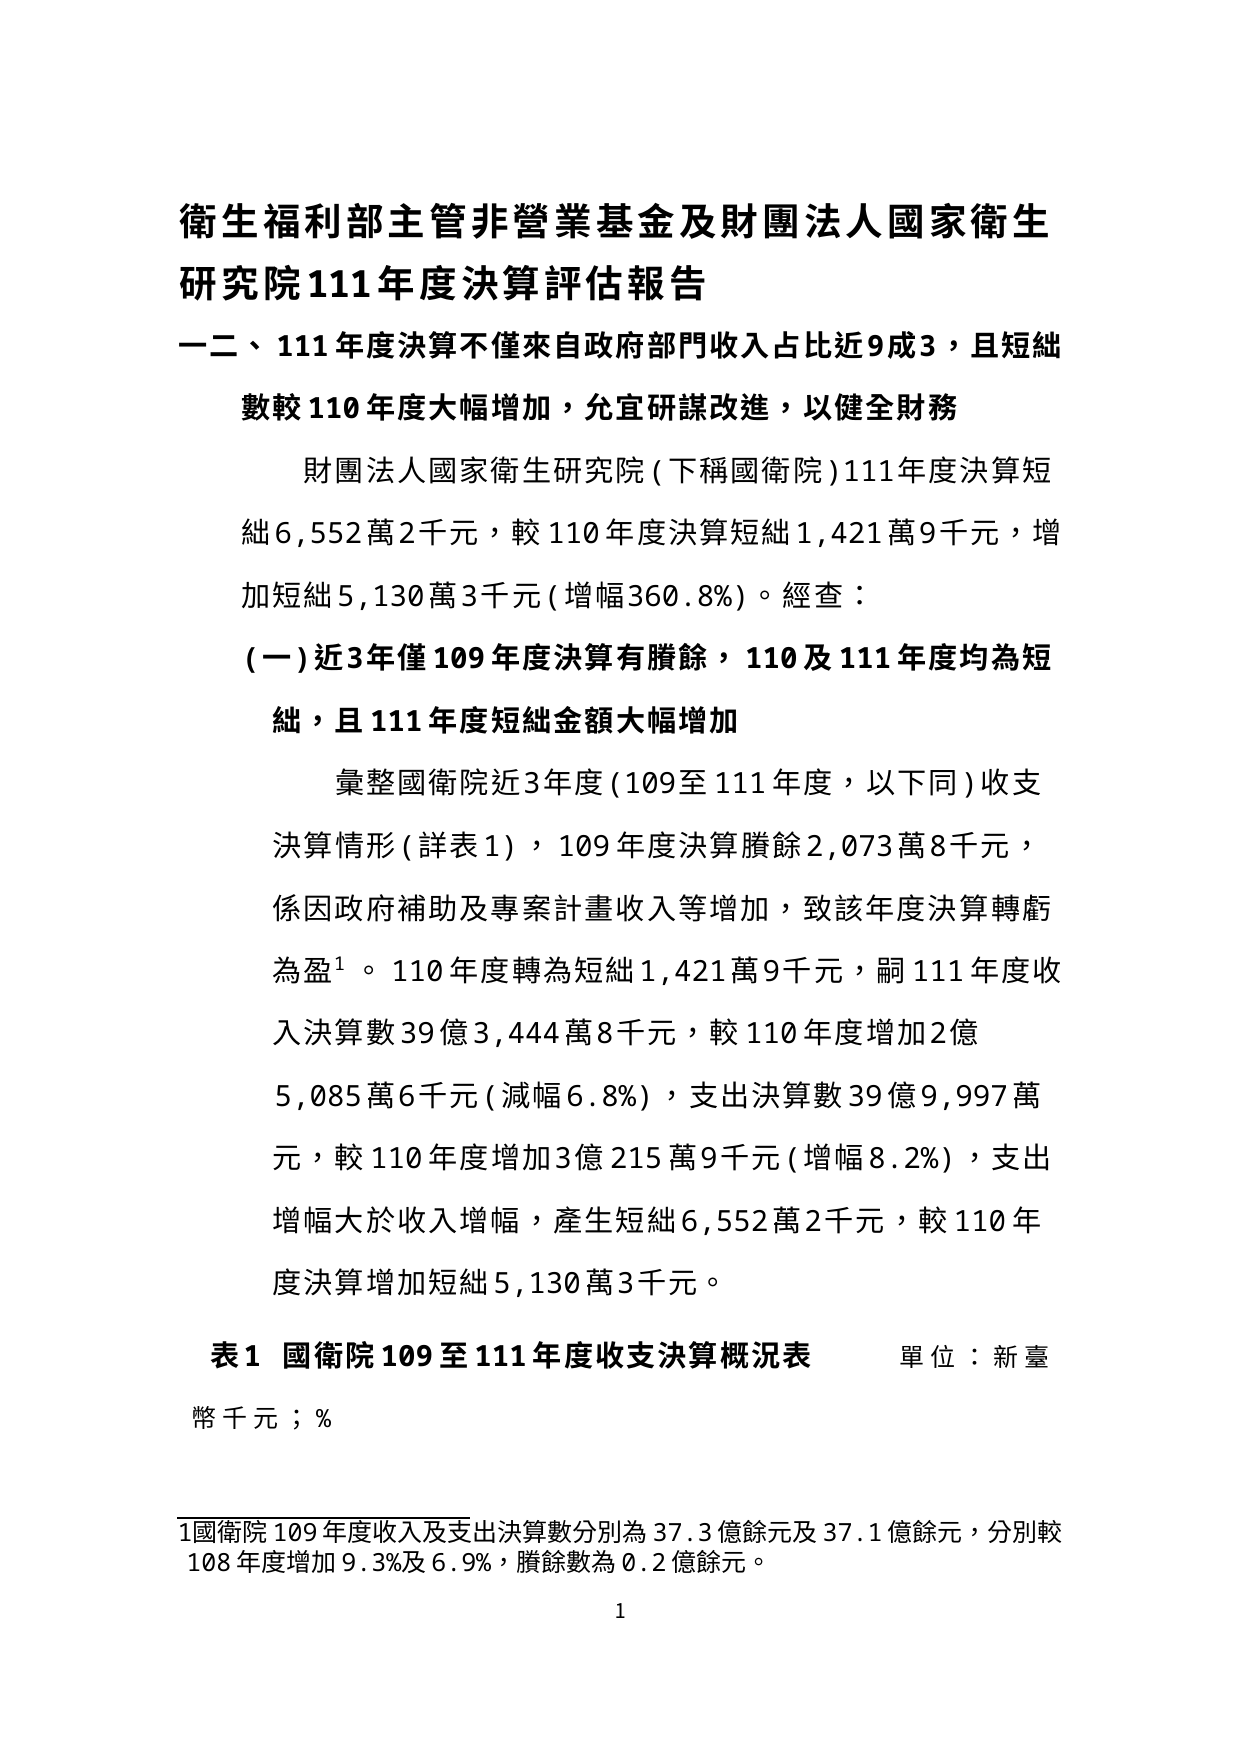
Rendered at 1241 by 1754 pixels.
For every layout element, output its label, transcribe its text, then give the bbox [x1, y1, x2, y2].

text 國衛院109年度收入及支出決算數分別為37.3億餘元及37.1億餘元，分別較108年度增加9.3%及6.9%，賸餘數為0.2億餘元。 [177, 1518, 1063, 1577]
text 財團法人國家衛生研究院(下稱國衛院)111年度決算短絀6,552萬2千元，較110年度決算短絀1,421萬9千元，增加短絀5,130萬3千元(增幅360.8%)。經查： [236, 427, 1063, 615]
text (一)近3年僅109年度決算有賸餘，110及111年度均為短絀，且111年度短絀金額大幅增加 [236, 615, 1063, 740]
text 彙整國衛院近3年度(109至111年度，以下同)收支決算情形(詳表1)，109年度決算賸餘2,073萬8千元，係因政府補助及專案計畫收入等增加，致該年度決算轉虧為盈。110年度轉為短絀1,421萬9千元，嗣111年度收入決算數39億3,444萬8千元，較110年度增加2億5,085萬6千元(減幅6.8%)，支出決算數39億9,997萬元，較110年度增加3億215萬9千元(增幅8.2%)，支出增幅大於收入增幅，產生短絀6,552萬2千元，較110年度決算增加短絀5,130萬3千元。 [266, 740, 1063, 1302]
text 衛生福利部主管非營業基金及財團法人國家衛生研究院111年度決算評估報告 [177, 177, 1063, 302]
text 表1 國衛院109至111年度收支決算概況表 單位：新臺幣千元；% [184, 1313, 1063, 1438]
text 一二、111年度決算不僅來自政府部門收入占比近9成3，且短絀數較110年度大幅增加，允宜研謀改進，以健全財務 [177, 302, 1063, 427]
